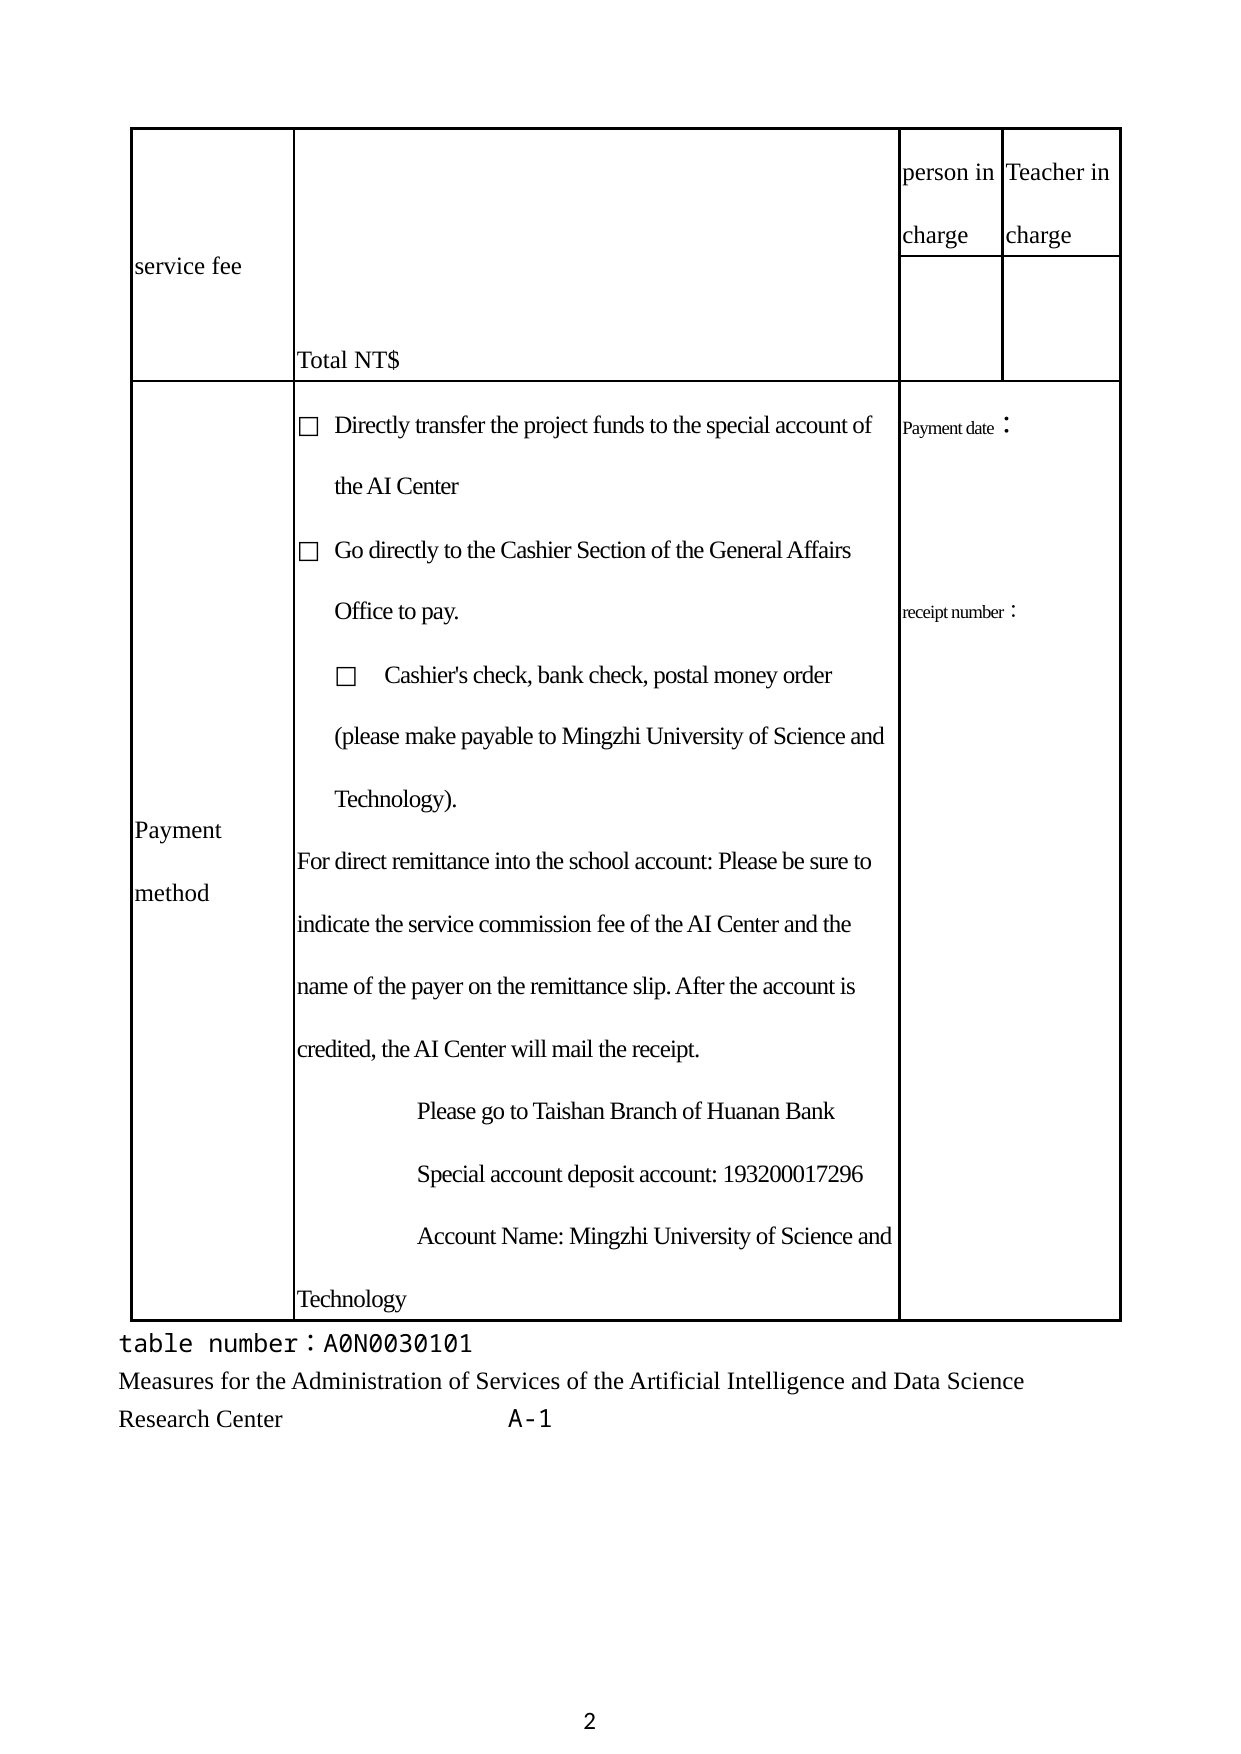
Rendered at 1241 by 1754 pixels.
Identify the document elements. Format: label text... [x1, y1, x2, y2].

table_cell Total NT$ [295, 130, 898, 380]
table_cell Payment date： receipt number： [901, 382, 1119, 1319]
table_cell Payment method [133, 382, 293, 1319]
table_cell service fee [133, 130, 293, 380]
text table number：A0N0030101 [118, 1322, 1122, 1360]
table_cell [1004, 257, 1119, 380]
table_cell [901, 257, 1001, 380]
table_cell person in charge [901, 130, 1001, 255]
text 2 [583, 1705, 609, 1736]
table_cell Teacher in charge [1004, 130, 1119, 255]
text [568, 1698, 624, 1754]
table_cell Directly transfer the project funds to the special account of the AI Center Go directly to the Cashier Section of the General Affairs Office to pay. Cashier's check, bank check, postal money order (please make payable to Mingzhi University of Science and Technology). For direct remittance into the school account: Please be sure to indicate the service commission fee of the AI Center and the name of the payer on the remittance slip. After the account is credited, the AI Center will mail the receipt. Please go to Taishan Branch of Huanan Bank Special account deposit account: 193200017296 Account Name: Mingzhi University of Science and Technology [295, 382, 898, 1319]
text Measures for the Administration of Services of the Artificial Intelligence and Data Science Research Center A-1 [118, 1360, 1122, 1435]
